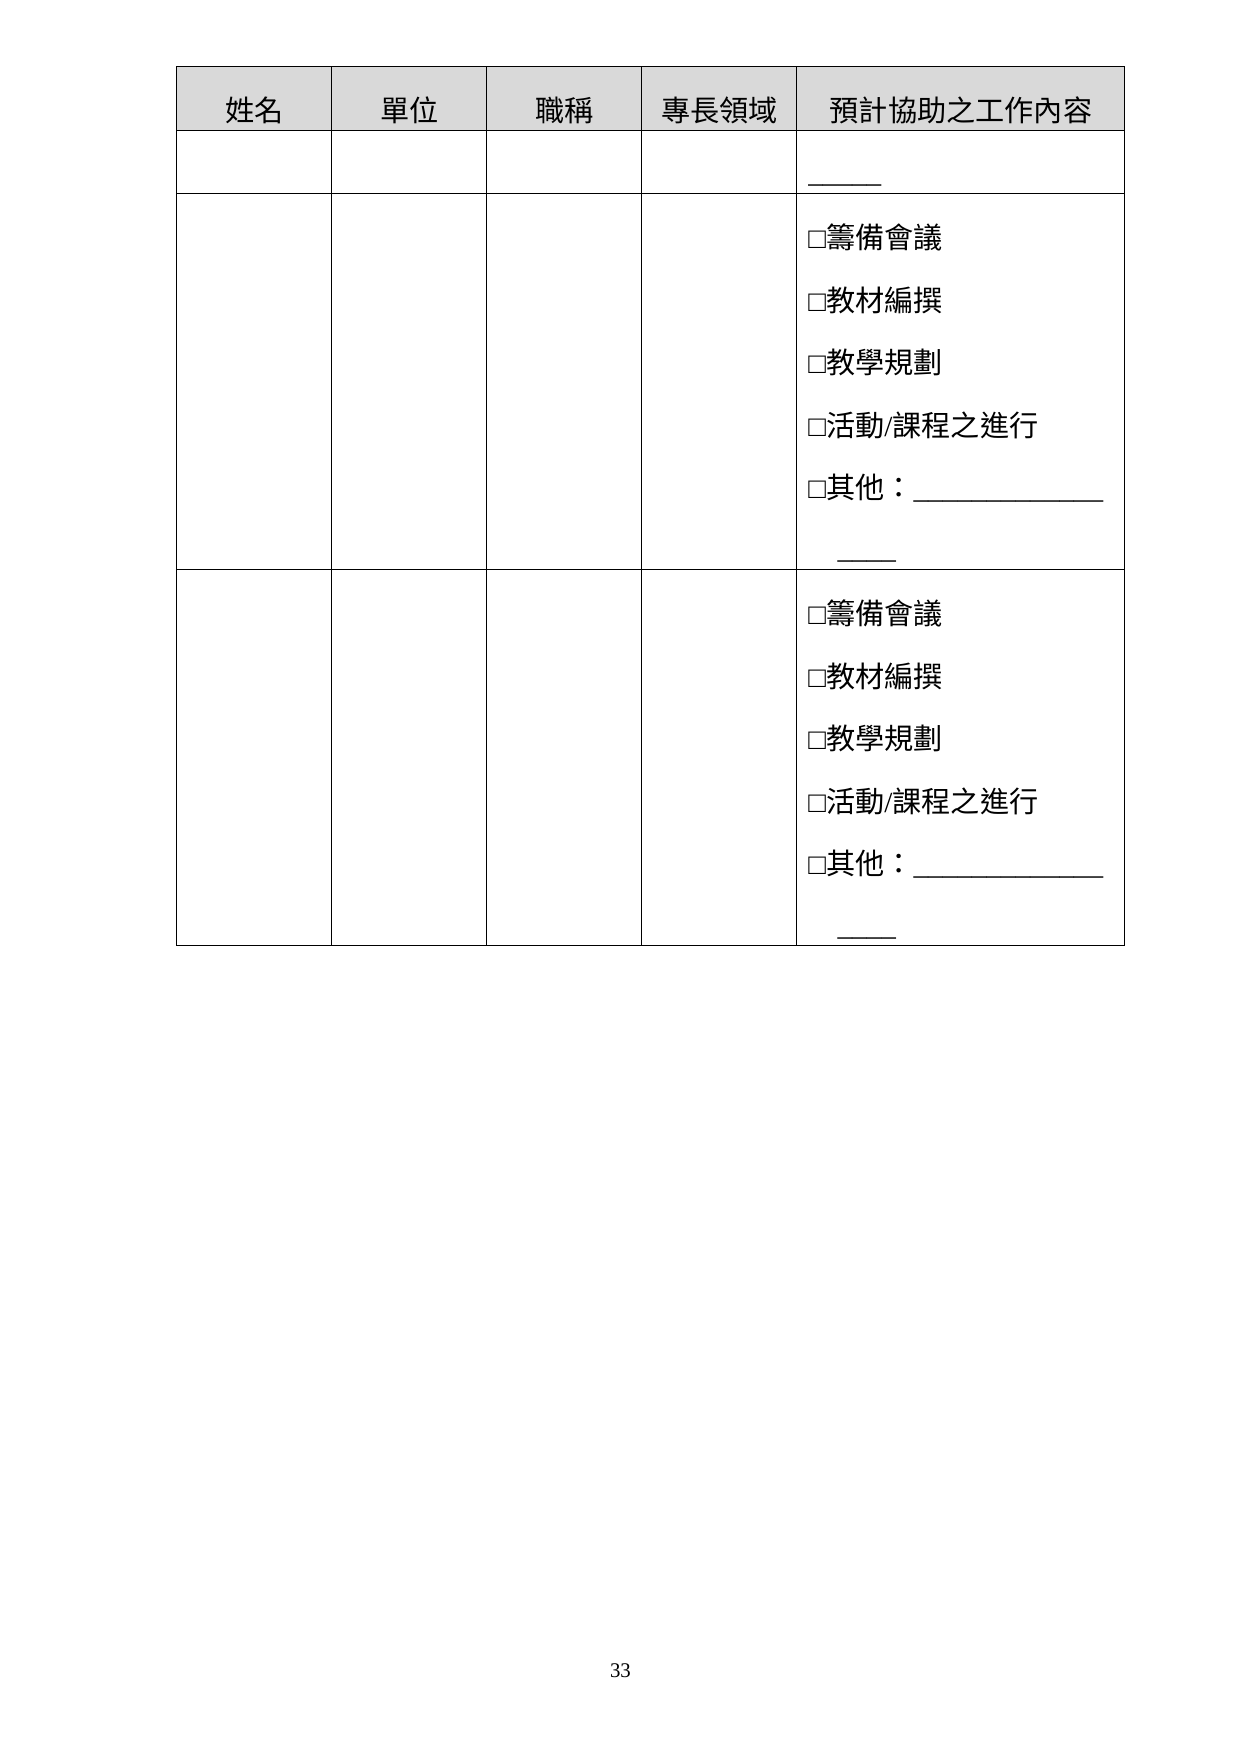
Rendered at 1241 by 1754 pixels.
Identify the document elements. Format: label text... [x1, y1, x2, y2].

table_cell [177, 131, 331, 193]
table_header 單位 [332, 67, 486, 130]
table_cell _____ [797, 131, 1124, 193]
table_cell [642, 194, 796, 569]
table_cell [642, 570, 796, 945]
table_cell [642, 131, 796, 193]
table_cell [332, 131, 486, 193]
table_header 職稱 [487, 67, 641, 130]
table_cell [487, 194, 641, 569]
table_cell [177, 194, 331, 569]
table_header 預計協助之工作內容 [797, 67, 1124, 130]
table_cell [332, 570, 486, 945]
table_cell □籌備會議 □教材編撰 □教學規劃 □活動/課程之進行 □其他：_________________ [797, 570, 1124, 945]
table_cell [332, 194, 486, 569]
table_cell [487, 131, 641, 193]
table_cell [487, 570, 641, 945]
table_header 專長領域 [642, 67, 796, 130]
table_cell [177, 570, 331, 945]
table_header 姓名 [177, 67, 331, 130]
table_cell □籌備會議 □教材編撰 □教學規劃 □活動/課程之進行 □其他：_________________ [797, 194, 1124, 569]
